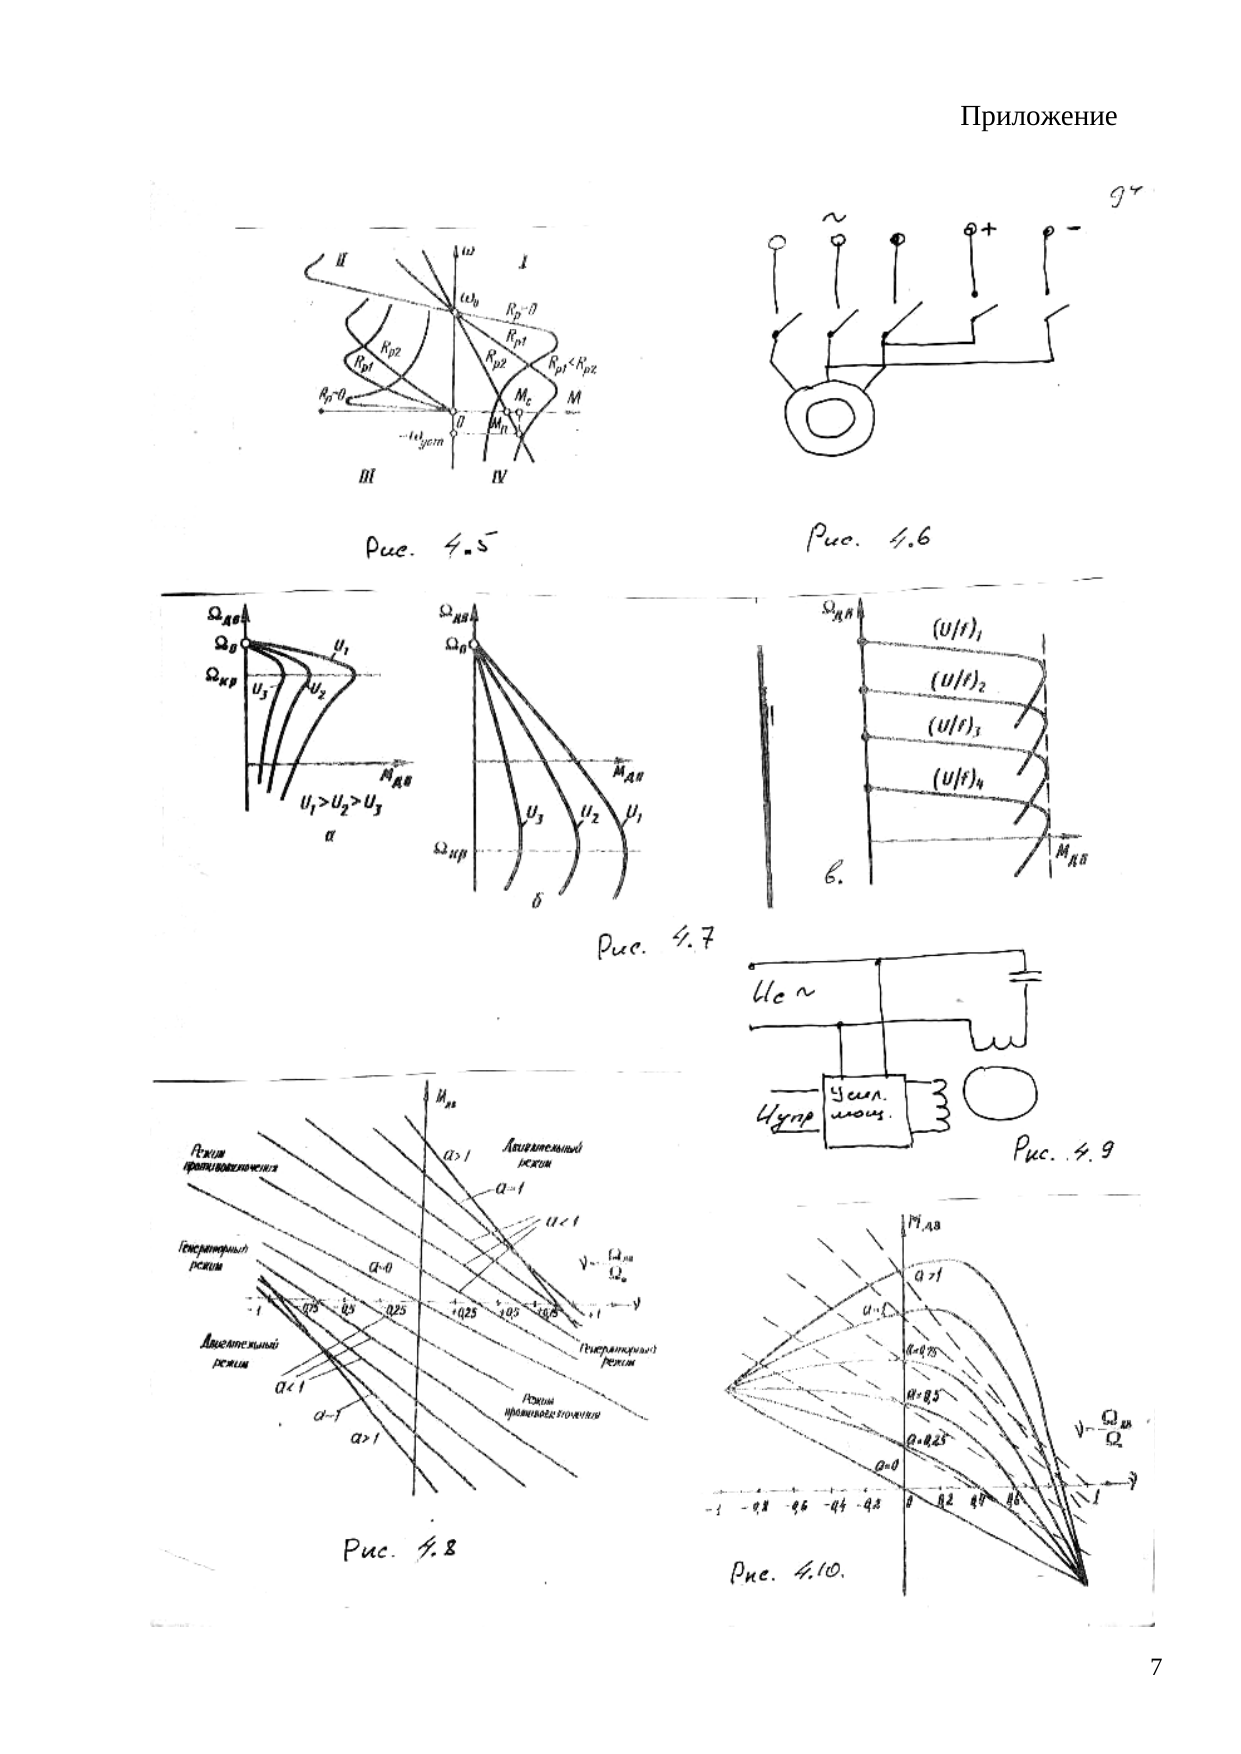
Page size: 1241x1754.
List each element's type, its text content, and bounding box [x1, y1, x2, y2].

text Приложение [960, 98, 1129, 131]
picture [150, 180, 1155, 1627]
